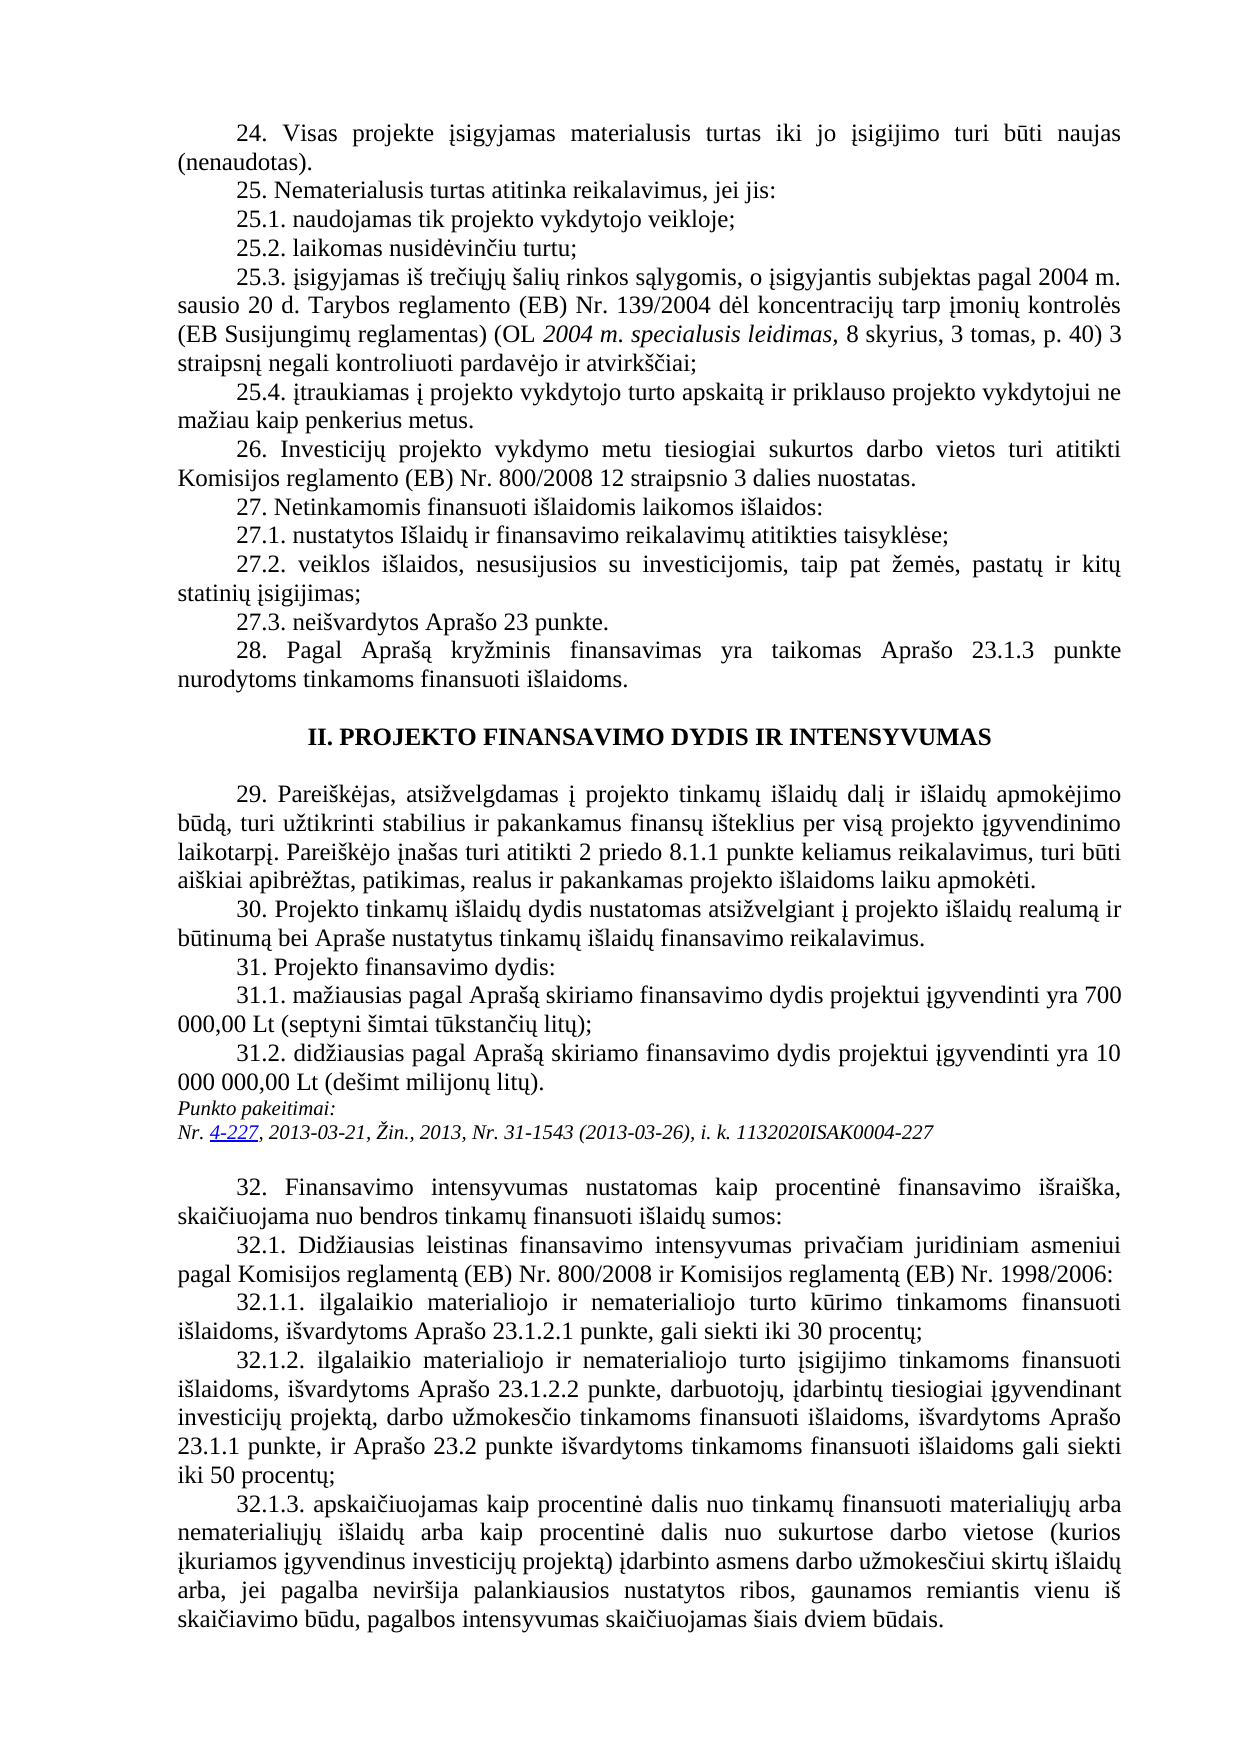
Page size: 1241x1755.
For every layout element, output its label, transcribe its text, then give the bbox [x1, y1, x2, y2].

text 26. Investicijų projekto vykdymo metu tiesiogiai sukurtos darbo vietos turi atitikti Komisijos reglamento (EB) Nr. 800/2008 12 straipsnio 3 dalies nuostatas. [177, 434, 1122, 492]
text 25.1. naudojamas tik projekto vykdytojo veikloje; [177, 204, 1122, 233]
text 27.3. neišvardytos Aprašo 23 punkte. [177, 607, 1122, 636]
text 24. Visas projekte įsigyjamas materialusis turtas iki jo įsigijimo turi būti naujas (nenaudotas). [177, 118, 1122, 176]
text 28. Pagal Aprašą kryžminis finansavimas yra taikomas Aprašo 23.1.3 punkte nurodytoms tinkamoms finansuoti išlaidoms. [177, 636, 1122, 693]
text 32.1.1. ilgalaikio materialiojo ir nematerialiojo turto kūrimo tinkamoms finansuoti išlaidoms, išvardytoms Aprašo 23.1.2.1 punkte, gali siekti iki 30 procentų; [177, 1287, 1122, 1345]
text 27. Netinkamomis finansuoti išlaidomis laikomos išlaidos: [177, 492, 1122, 521]
text 32.1.2. ilgalaikio materialiojo ir nematerialiojo turto įsigijimo tinkamoms finansuoti išlaidoms, išvardytoms Aprašo 23.1.2.2 punkte, darbuotojų, įdarbintų tiesiogiai įgyvendinant investicijų projektą, darbo užmokesčio tinkamoms finansuoti išlaidoms, išvardytoms Aprašo 23.1.1 punkte, ir Aprašo 23.2 punkte išvardytoms tinkamoms finansuoti išlaidoms gali siekti iki 50 procentų; [177, 1345, 1122, 1489]
text II. PROJEKTO FINANSAVIMO DYDIS IR INTENSYVUMAS [177, 722, 1122, 751]
text 25. Nematerialusis turtas atitinka reikalavimus, jei jis: [177, 176, 1122, 204]
text 25.3. įsigyjamas iš trečiųjų šalių rinkos sąlygomis, o įsigyjantis subjektas pagal 2004 m. sausio 20 d. Tarybos reglamento (EB) Nr. 139/2004 dėl koncentracijų tarp įmonių kontrolės (EB Susijungimų reglamentas) (OL 2004 m. specialusis leidimas, 8 skyrius, 3 tomas, p. 40) 3 straipsnį negali kontroliuoti pardavėjo ir atvirkščiai; [177, 262, 1122, 377]
text 31.1. mažiausias pagal Aprašą skiriamo finansavimo dydis projektui įgyvendinti yra 700 000,00 Lt (septyni šimtai tūkstančių litų); [177, 981, 1122, 1038]
text 32.1. Didžiausias leistinas finansavimo intensyvumas privačiam juridiniam asmeniui pagal Komisijos reglamentą (EB) Nr. 800/2008 ir Komisijos reglamentą (EB) Nr. 1998/2006: [177, 1230, 1122, 1287]
text 32.1.3. apskaičiuojamas kaip procentinė dalis nuo tinkamų finansuoti materialiųjų arba nematerialiųjų išlaidų arba kaip procentinė dalis nuo sukurtose darbo vietose (kurios įkuriamos įgyvendinus investicijų projektą) įdarbinto asmens darbo užmokesčiui skirtų išlaidų arba, jei pagalba neviršija palankiausios nustatytos ribos, gaunamos remiantis vienu iš skaičiavimo būdu, pagalbos intensyvumas skaičiuojamas šiais dviem būdais. [177, 1489, 1122, 1632]
text 27.2. veiklos išlaidos, nesusijusios su investicijomis, taip pat žemės, pastatų ir kitų statinių įsigijimas; [177, 549, 1122, 607]
text 27.1. nustatytos Išlaidų ir finansavimo reikalavimų atitikties taisyklėse; [177, 521, 1122, 549]
text 25.4. įtraukiamas į projekto vykdytojo turto apskaitą ir priklauso projekto vykdytojui ne mažiau kaip penkerius metus. [177, 377, 1122, 434]
text Punkto pakeitimai: [177, 1096, 1122, 1120]
text 25.2. laikomas nusidėvinčiu turtu; [177, 233, 1122, 262]
text 31.2. didžiausias pagal Aprašą skiriamo finansavimo dydis projektui įgyvendinti yra 10 000 000,00 Lt (dešimt milijonų litų). [177, 1038, 1122, 1096]
text 30. Projekto tinkamų išlaidų dydis nustatomas atsižvelgiant į projekto išlaidų realumą ir būtinumą bei Apraše nustatytus tinkamų išlaidų finansavimo reikalavimus. [177, 894, 1122, 952]
text 32. Finansavimo intensyvumas nustatomas kaip procentinė finansavimo išraiška, skaičiuojama nuo bendros tinkamų finansuoti išlaidų sumos: [177, 1172, 1122, 1230]
text 31. Projekto finansavimo dydis: [177, 952, 1122, 981]
text Nr. 4-227, 2013-03-21, Žin., 2013, Nr. 31-1543 (2013-03-26), i. k. 1132020ISAK0004-227 [177, 1120, 1122, 1144]
text 29. Pareiškėjas, atsižvelgdamas į projekto tinkamų išlaidų dalį ir išlaidų apmokėjimo būdą, turi užtikrinti stabilius ir pakankamus finansų išteklius per visą projekto įgyvendinimo laikotarpį. Pareiškėjo įnašas turi atitikti 2 priedo 8.1.1 punkte keliamus reikalavimus, turi būti aiškiai apibrėžtas, patikimas, realus ir pakankamas projekto išlaidoms laiku apmokėti. [177, 779, 1122, 894]
